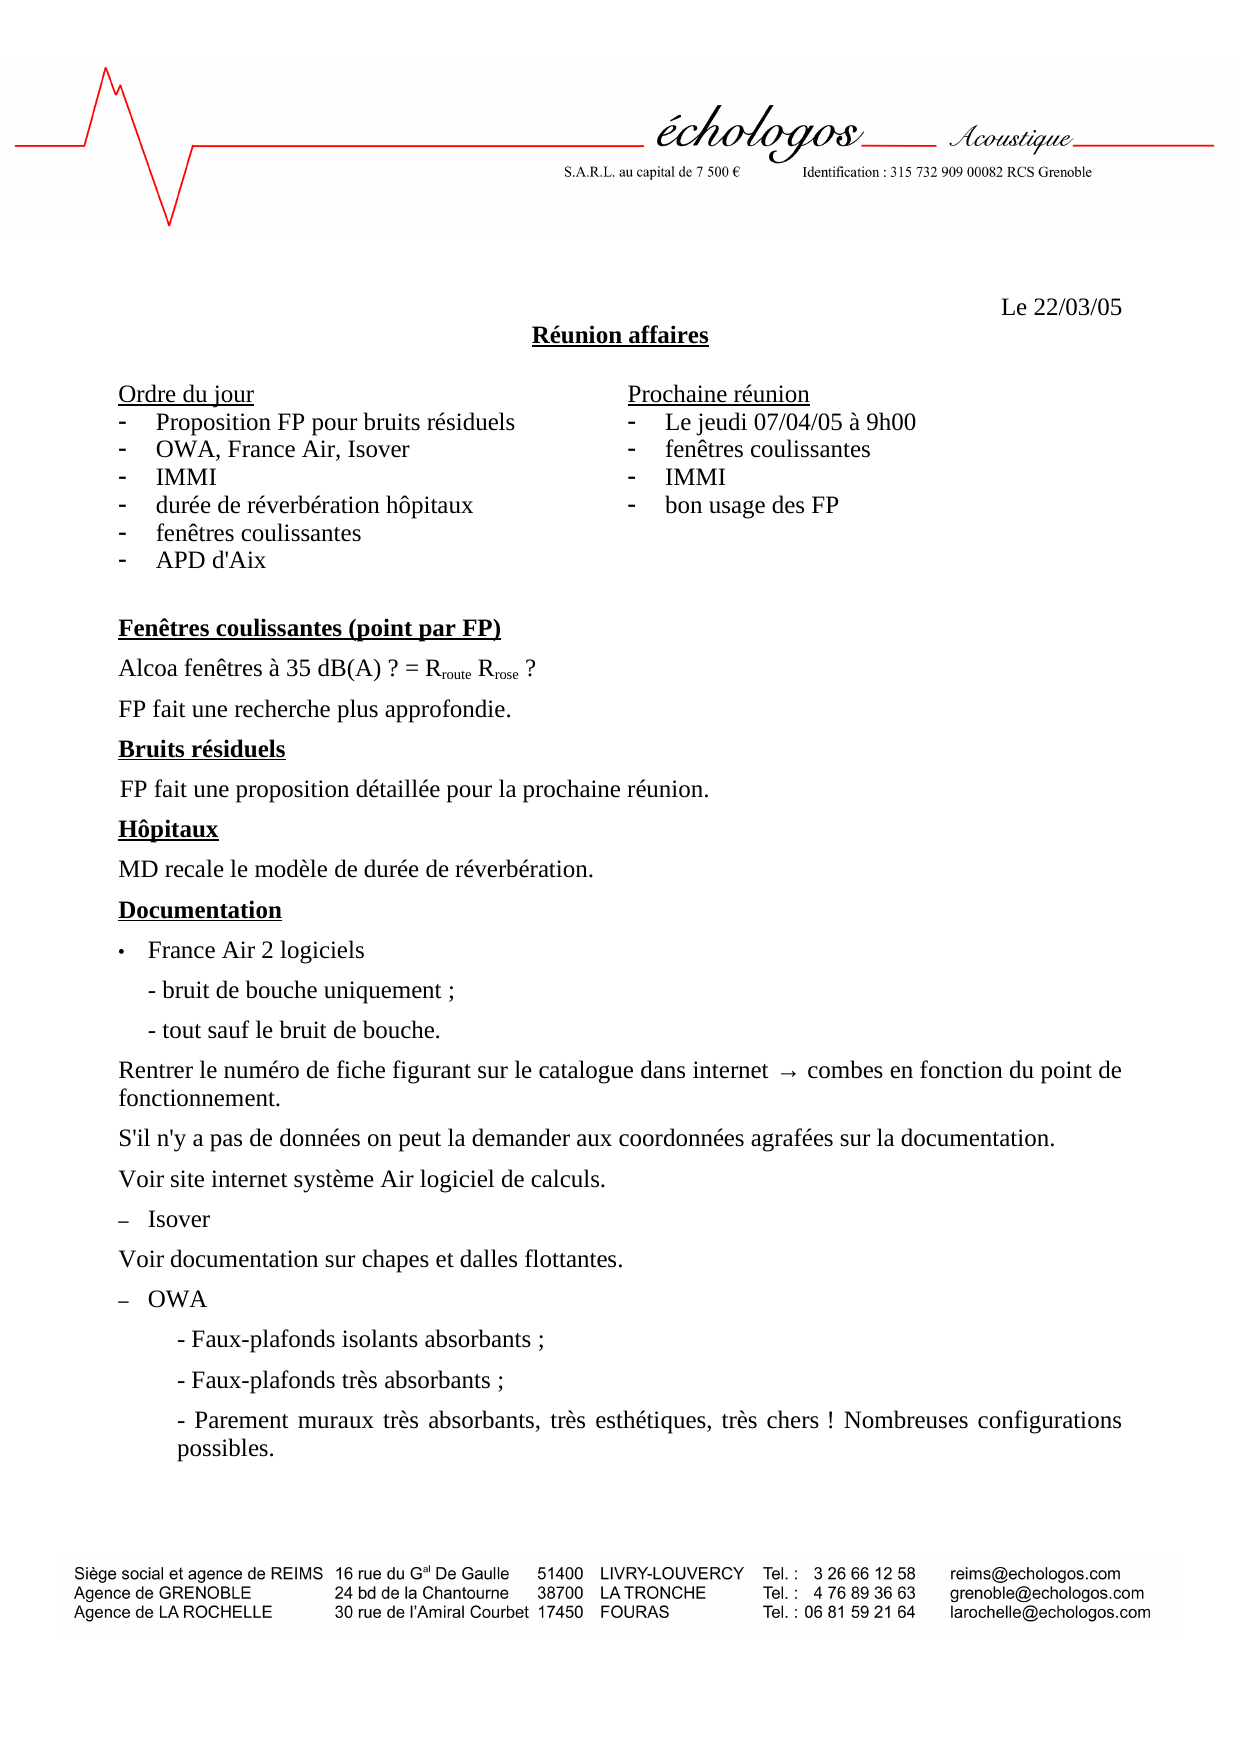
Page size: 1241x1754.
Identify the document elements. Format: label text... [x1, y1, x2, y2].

list - tout sauf le bruit de bouche. [118, 1016, 1122, 1044]
table_cell Le jeudi 07/04/05 à 9h00 fenêtres coulissantes IMMI bon usage des FP [620, 408, 1129, 602]
title Fenêtres coulissantes (point par FP) [118, 614, 1122, 642]
list OWA [118, 1285, 1122, 1313]
subtitle FP fait une recherche plus approfondie. [118, 695, 1122, 722]
text Documentation [118, 896, 1122, 923]
picture [0, 59, 1241, 237]
table_header Prochaine réunion [620, 374, 1129, 408]
title Le 22/03/05 [118, 293, 1122, 321]
title Réunion affaires [118, 321, 1122, 349]
table_header Ordre du jour [111, 374, 620, 408]
picture [59, 1552, 1182, 1635]
text MD recale le modèle de durée de réverbération. [118, 856, 1122, 883]
title Hôpitaux [118, 815, 1122, 843]
text FP fait une proposition détaillée pour la prochaine réunion. [119, 775, 1122, 803]
table_cell Proposition FP pour bruits résiduels OWA, France Air, Isover IMMI durée de réverbération hôpitaux fenêtres coulissantes APD d'Aix [111, 408, 620, 602]
title Bruits résiduels [118, 735, 1122, 763]
list - Parement muraux très absorbants, très esthétiques, très chers ! Nombreuses configurations possibles. [147, 1406, 1122, 1461]
list - bruit de bouche uniquement ; [118, 976, 1122, 1004]
text Rentrer le numéro de fiche figurant sur le catalogue dans internet → combes en fonction du point de fonctionnement. [118, 1057, 1122, 1112]
text S'il n'y a pas de données on peut la demander aux coordonnées agrafées sur la documentation. [118, 1124, 1122, 1152]
list - Faux-plafonds isolants absorbants ; [147, 1326, 1122, 1353]
text Voir site internet système Air logiciel de calculs. [118, 1165, 1122, 1192]
list Isover [118, 1205, 1122, 1233]
title Alcoa fenêtres à 35 dB(A) ? = Rroute Rrose ? [118, 654, 1122, 682]
list - Faux-plafonds très absorbants ; [147, 1366, 1122, 1393]
list France Air 2 logiciels [118, 936, 1122, 964]
text Voir documentation sur chapes et dalles flottantes. [118, 1245, 1122, 1273]
